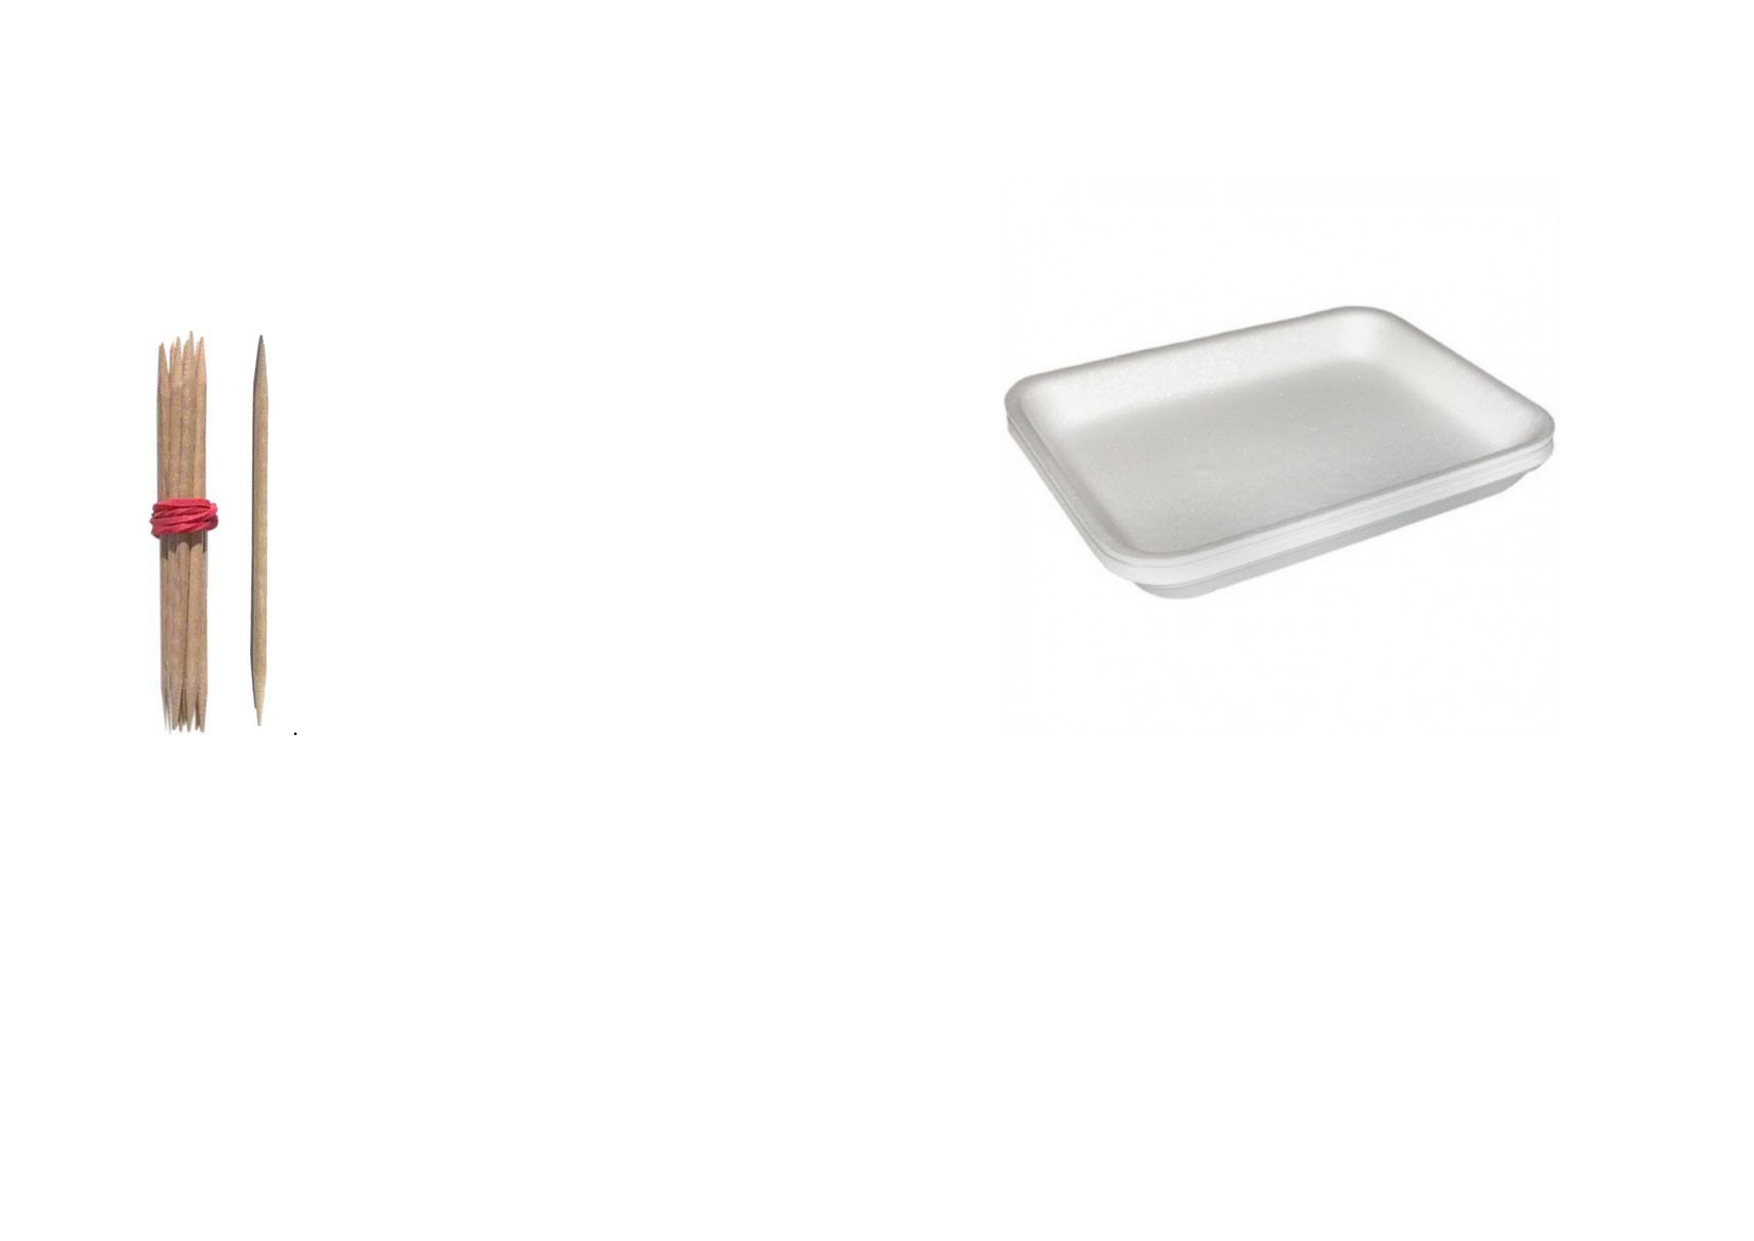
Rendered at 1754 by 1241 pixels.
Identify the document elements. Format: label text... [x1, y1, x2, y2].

picture [246, 328, 272, 735]
text . [148, 177, 1606, 741]
picture [147, 328, 222, 735]
picture [1002, 177, 1560, 735]
